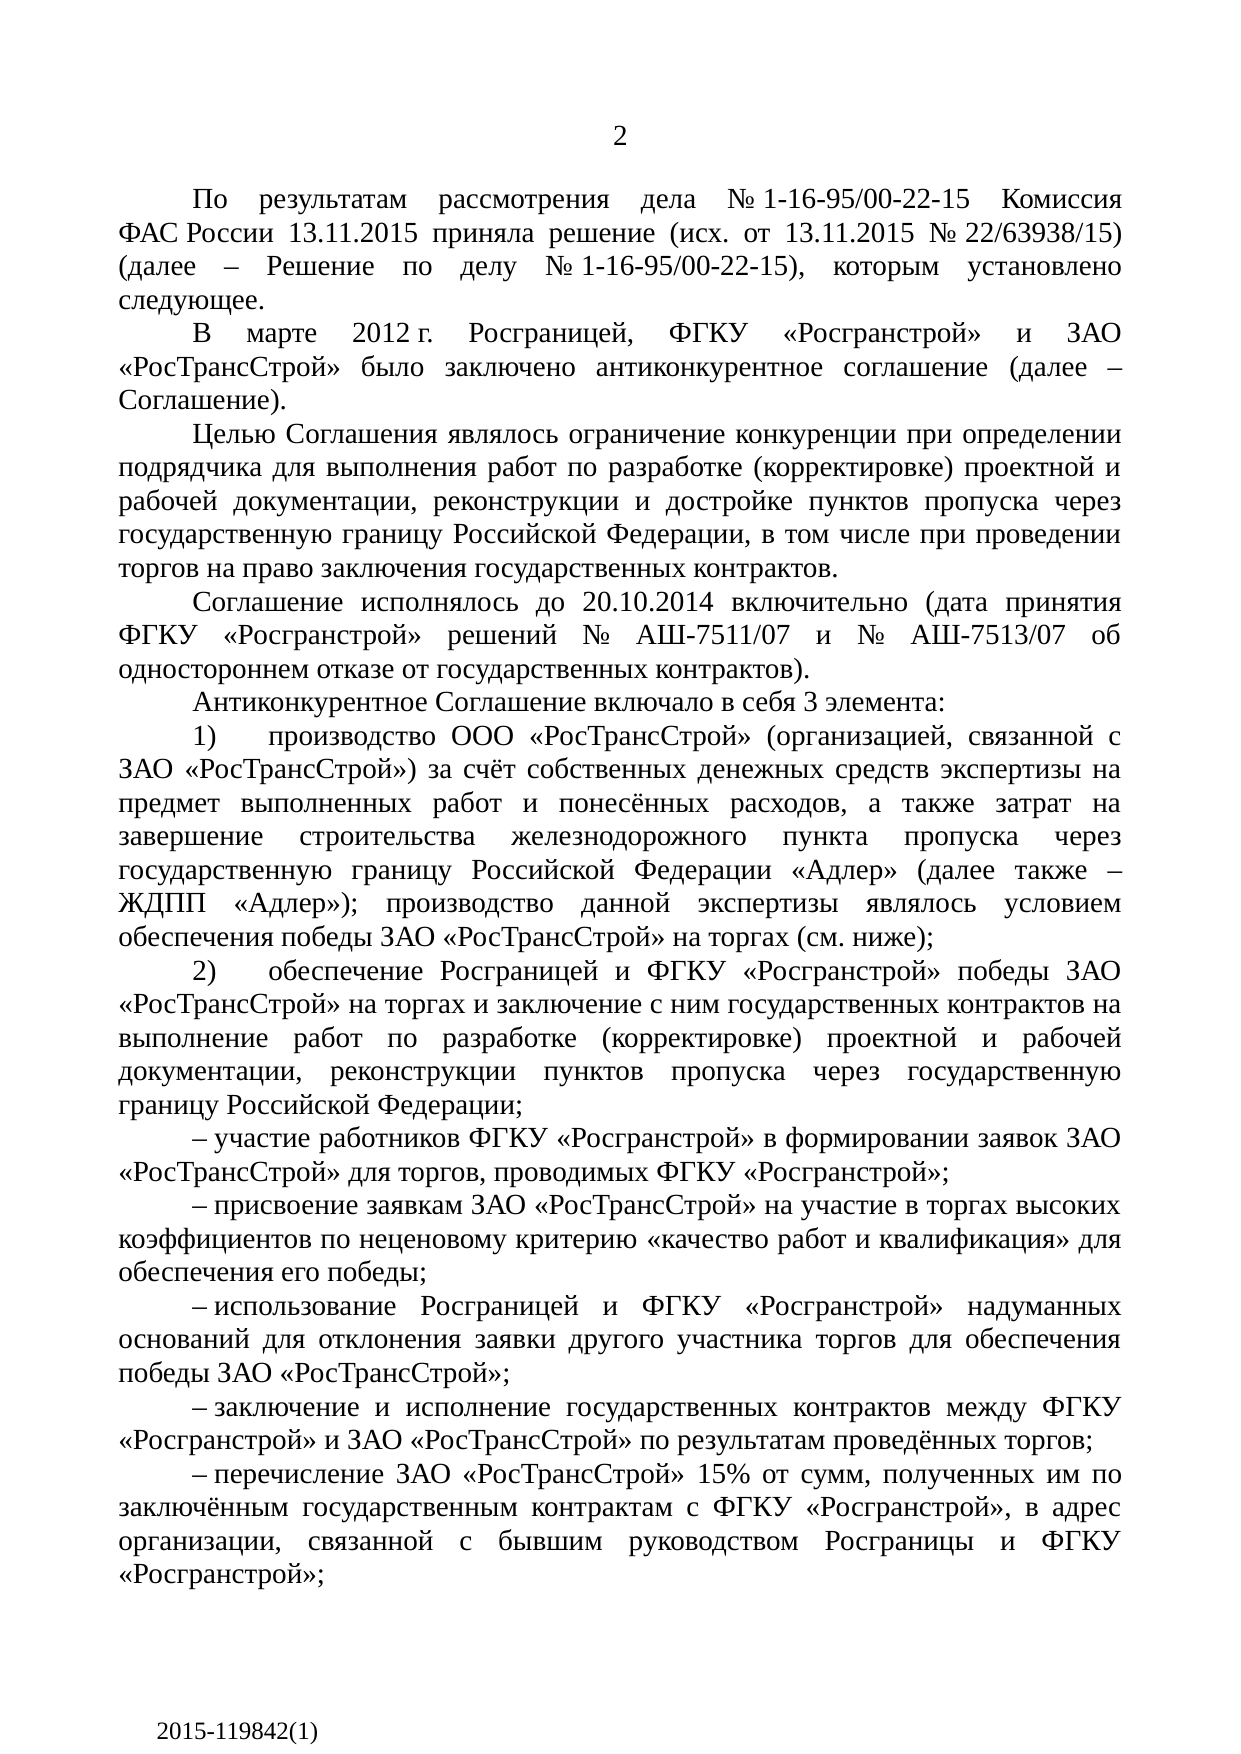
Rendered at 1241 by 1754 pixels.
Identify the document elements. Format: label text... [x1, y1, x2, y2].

text ‒ присвоение заявкам ЗАО «РосТрансСтрой» на участие в торгах высоких коэффициентов по неценовому критерию «качество работ и квалификация» для обеспечения его победы; [118, 1187, 1122, 1288]
text ‒ перечисление ЗАО «РосТрансСтрой» 15% от сумм, полученных им по заключённым государственным контрактам с ФГКУ «Росгранстрой», в адрес организации, связанной с бывшим руководством Росграницы и ФГКУ «Росгранстрой»; [118, 1456, 1122, 1590]
text ‒ использование Росграницей и ФГКУ «Росгранстрой» надуманных оснований для отклонения заявки другого участника торгов для обеспечения победы ЗАО «РосТрансСтрой»; [118, 1288, 1122, 1389]
text В марте 2012 г. Росграницей, ФГКУ «Росгранстрой» и ЗАО «РосТрансСтрой» было заключено антиконкурентное соглашение (далее – Соглашение). [118, 315, 1122, 416]
list производство ООО «РосТрансСтрой» (организацией, связанной с ЗАО «РосТрансСтрой») за счёт собственных денежных средств экспертизы на предмет выполненных работ и понесённых расходов, а также затрат на завершение строительства железнодорожного пункта пропуска через государственную границу Российской Федерации «Адлер» (далее также ‒ ЖДПП «Адлер»); производство данной экспертизы являлось условием обеспечения победы ЗАО «РосТрансСтрой» на торгах (см. ниже); [118, 718, 1122, 953]
text Целью Соглашения являлось ограничение конкуренции при определении подрядчика для выполнения работ по разработке (корректировке) проектной и рабочей документации, реконструкции и достройке пунктов пропуска через государственную границу Российской Федерации, в том числе при проведении торгов на право заключения государственных контрактов. [118, 416, 1122, 584]
text По результатам рассмотрения дела № 1-16-95/00-22-15 Комиссия ФАС России 13.11.2015 приняла решение (исх. от 13.11.2015 № 22/63938/15) (далее – Решение по делу № 1-16-95/00-22-15), которым установлено следующее. [118, 181, 1122, 315]
text Соглашение исполнялось до 20.10.2014 включительно (дата принятия ФГКУ «Росгранстрой» решений № АШ-7511/07 и № АШ-7513/07 об одностороннем отказе от государственных контрактов). [118, 584, 1122, 684]
text ‒ участие работников ФГКУ «Росгранстрой» в формировании заявок ЗАО «РосТрансСтрой» для торгов, проводимых ФГКУ «Росгранстрой»; [118, 1120, 1122, 1187]
list обеспечение Росграницей и ФГКУ «Росгранстрой» победы ЗАО «РосТрансСтрой» на торгах и заключение с ним государственных контрактов на выполнение работ по разработке (корректировке) проектной и рабочей документации, реконструкции пунктов пропуска через государственную границу Российской Федерации; [118, 953, 1122, 1120]
text ‒ заключение и исполнение государственных контрактов между ФГКУ «Росгранстрой» и ЗАО «РосТрансСтрой» по результатам проведённых торгов; [118, 1389, 1122, 1456]
text Антиконкурентное Соглашение включало в себя 3 элемента: [118, 684, 1122, 718]
